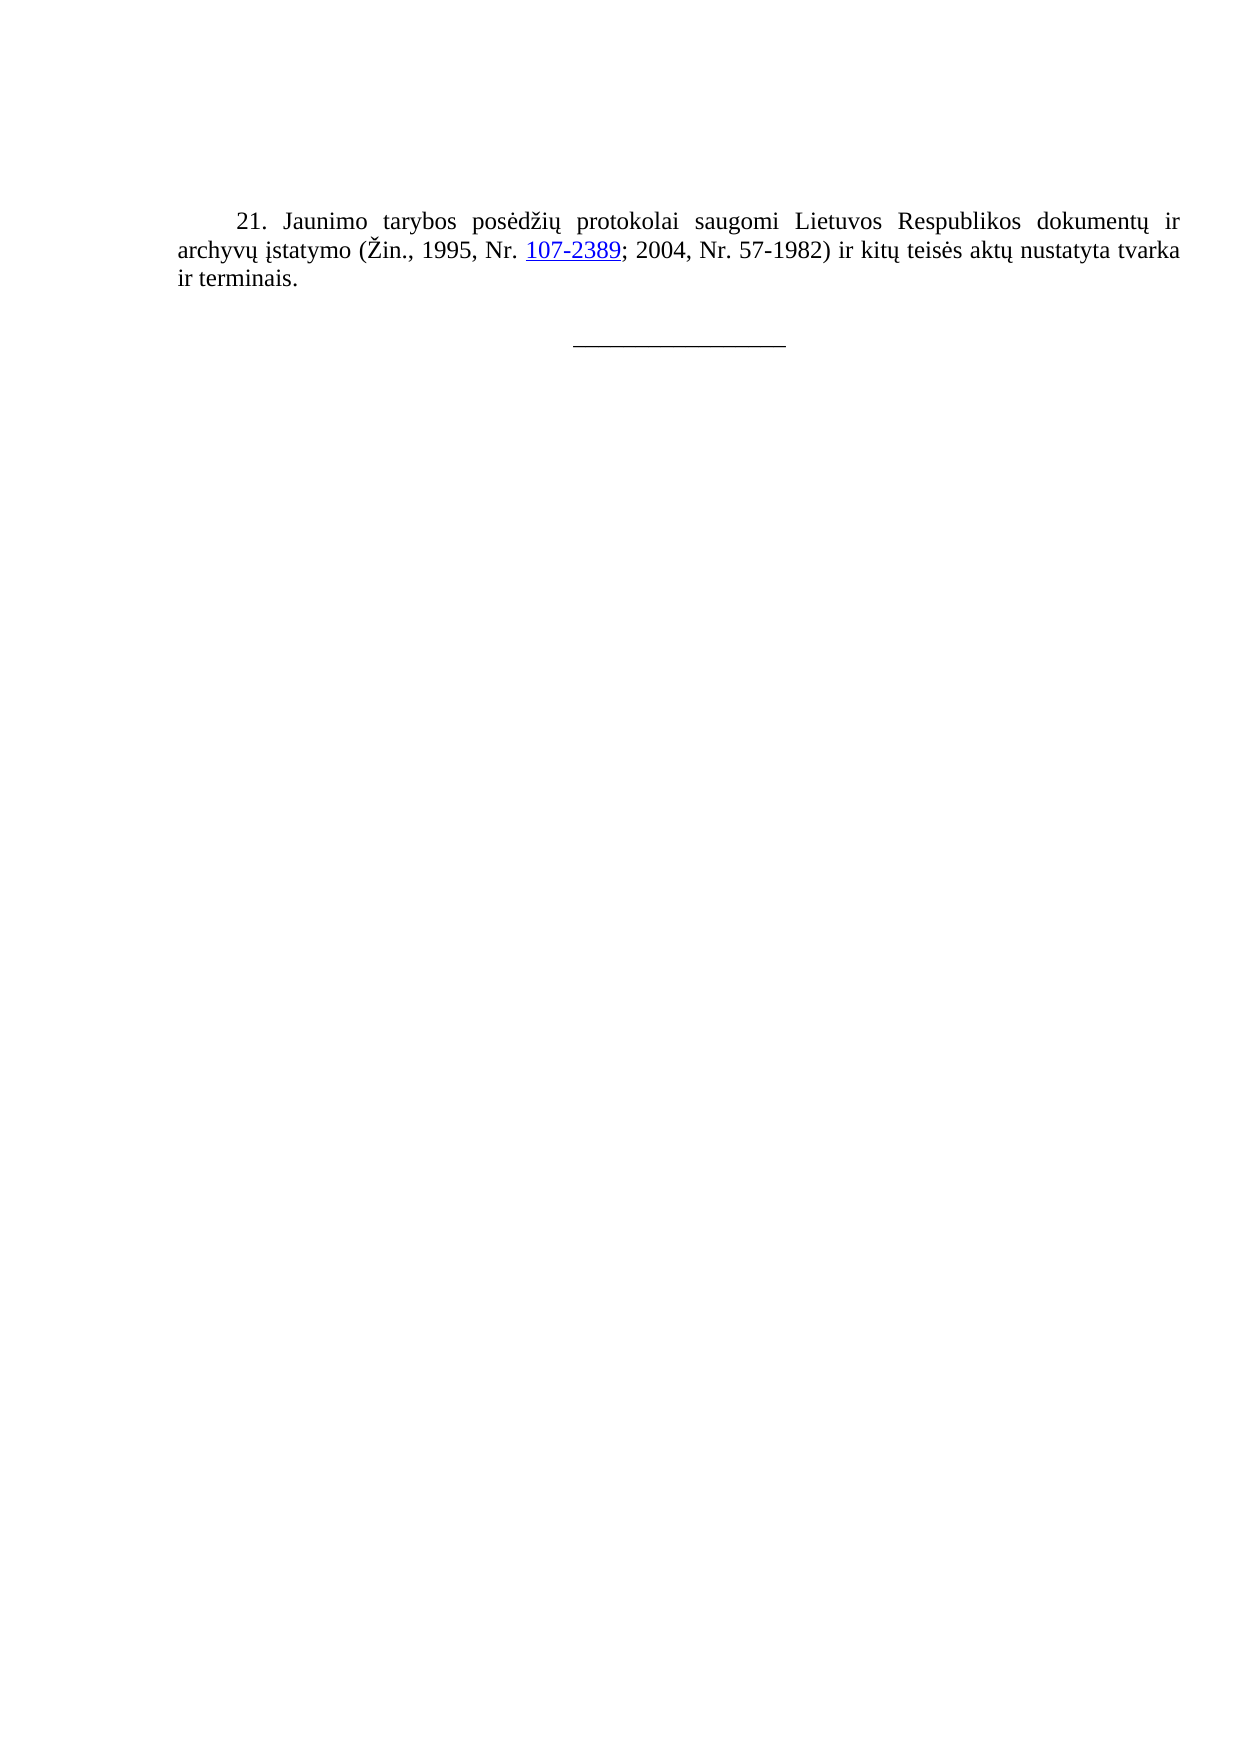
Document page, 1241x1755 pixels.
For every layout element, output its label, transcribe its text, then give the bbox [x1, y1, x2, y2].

text 21. Jaunimo tarybos posėdžių protokolai saugomi Lietuvos Respublikos dokumentų ir archyvų įstatymo (Žin., 1995, Nr. 107-2389; 2004, Nr. 57-1982) ir kitų teisės aktų nustatyta tvarka ir terminais. [177, 206, 1181, 292]
text _________________ [177, 321, 1181, 350]
